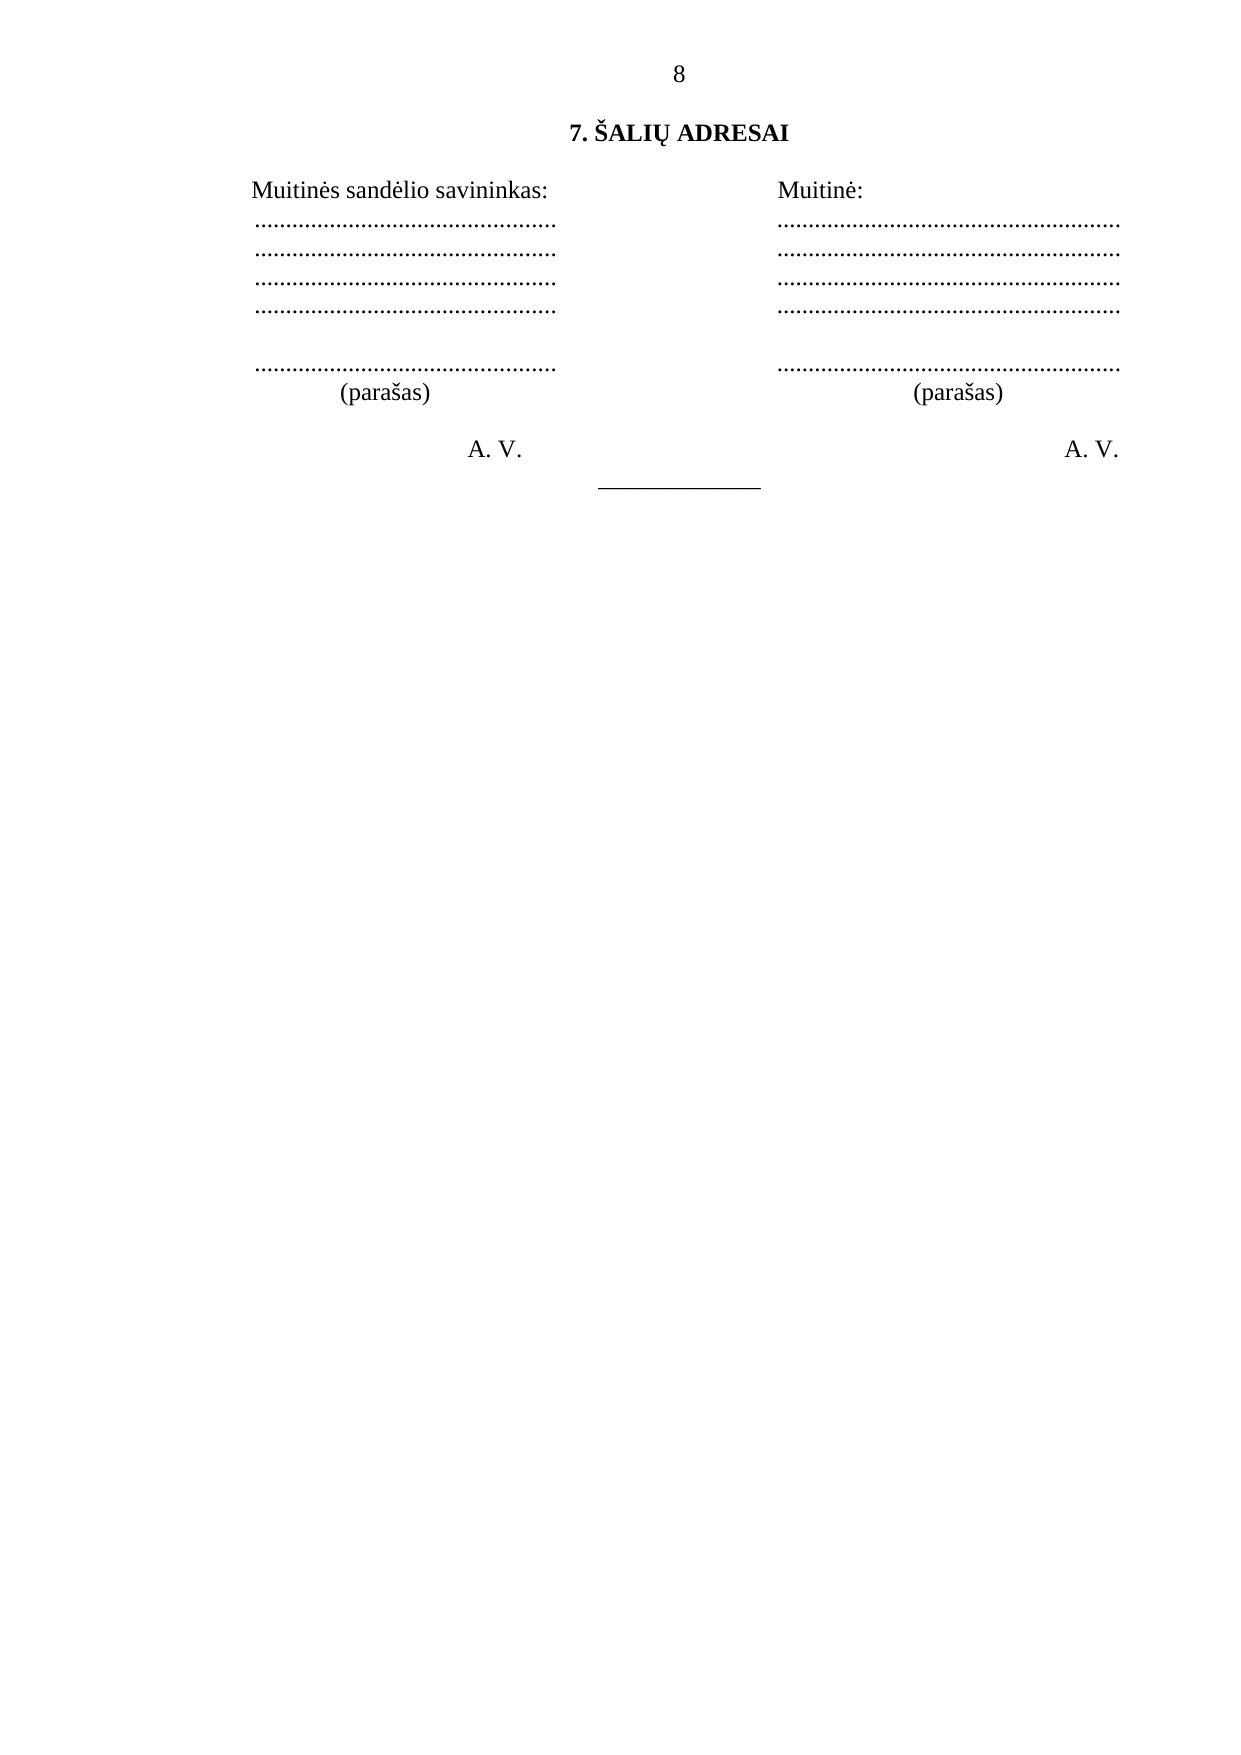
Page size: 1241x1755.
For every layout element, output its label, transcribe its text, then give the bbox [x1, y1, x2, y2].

text 7. ŠALIŲ ADRESAI [177, 118, 1181, 147]
text A. V. A. V. [177, 434, 1181, 463]
text (parašas) (parašas) [177, 377, 1181, 406]
text _____________ [177, 463, 1181, 492]
text Muitinės sandėlio savininkas: Muitinė: [177, 176, 1181, 204]
